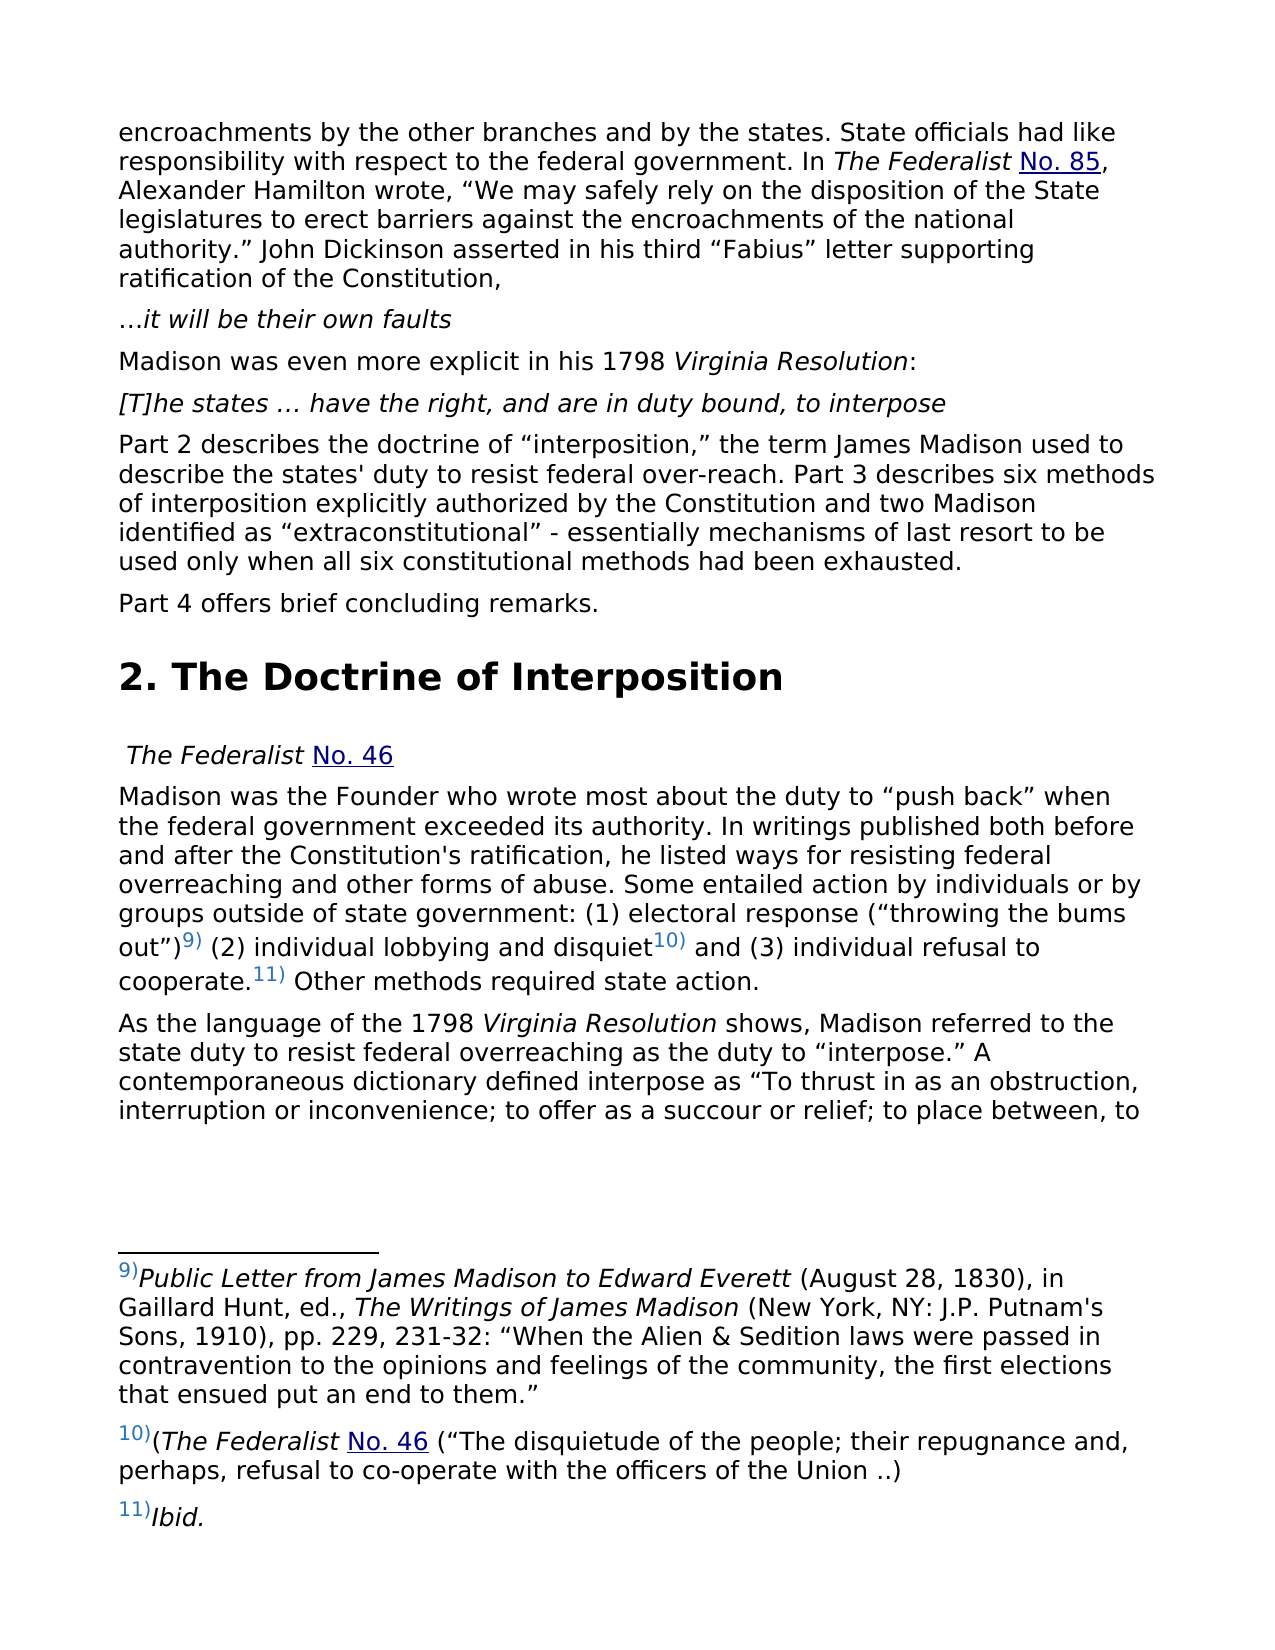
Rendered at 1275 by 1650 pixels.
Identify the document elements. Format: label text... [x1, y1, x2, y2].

text Part 2 describes the doctrine of “interposition,” the term James Madison used to describe the states' duty to resist federal over-reach. Part 3 describes six methods of interposition explicitly authorized by the Constitution and two Madison identified as “extraconstitutional” - essentially mechanisms of last resort to be used only when all six constitutional methods had been exhausted. [118, 431, 1157, 576]
text encroachments by the other branches and by the states. State officials had like responsibility with respect to the federal government. In The Federalist No. 85, Alexander Hamilton wrote, “We may safely rely on the disposition of the State legislatures to erect barriers against the encroachments of the national authority.” John Dickinson asserted in his third “Fabius” letter supporting ratification of the Constitution, [118, 118, 1157, 293]
subtitle 2. The Doctrine of Interposition [118, 656, 1157, 699]
text Ibid. [118, 1498, 1157, 1532]
text Madison was even more explicit in his 1798 Virginia Resolution: [118, 347, 1157, 376]
text Public Letter from James Madison to Edward Everett (August 28, 1830), in Gaillard Hunt, ed., The Writings of James Madison (New York, NY: J.P. Putnam's Sons, 1910), pp. 229, 231-32: “When the Alien & Sedition laws were passed in contravention to the opinions and feelings of the community, the first elections that ensued put an end to them.” [118, 1259, 1157, 1409]
text As the language of the 1798 Virginia Resolution shows, Madison referred to the state duty to resist federal overreaching as the duty to “interpose.” A contemporaneous dictionary defined interpose as “To thrust in as an obstruction, interruption or inconvenience; to offer as a succour or relief; to place between, to [118, 1009, 1157, 1126]
text (The Federalist No. 46 (“The disquietude of the people; their repugnance and, perhaps, refusal to co-operate with the officers of the Union ..) [118, 1422, 1157, 1485]
text [T]he states … have the right, and are in duty bound, to interpose [118, 389, 1157, 418]
text Madison was the Founder who wrote most about the duty to “push back” when the federal government exceeded its authority. In writings published both before and after the Constitution's ratification, he listed ways for resisting federal overreaching and other forms of abuse. Some entailed action by individuals or by groups outside of state government: (1) electoral response (“throwing the bums out”) (2) individual lobbying and disquiet and (3) individual refusal to cooperate. Other methods required state action. [118, 783, 1157, 997]
text …it will be their own faults [118, 306, 1157, 335]
text The Federalist No. 46 [118, 712, 1157, 770]
text Part 4 offers brief concluding remarks. [118, 589, 1157, 618]
